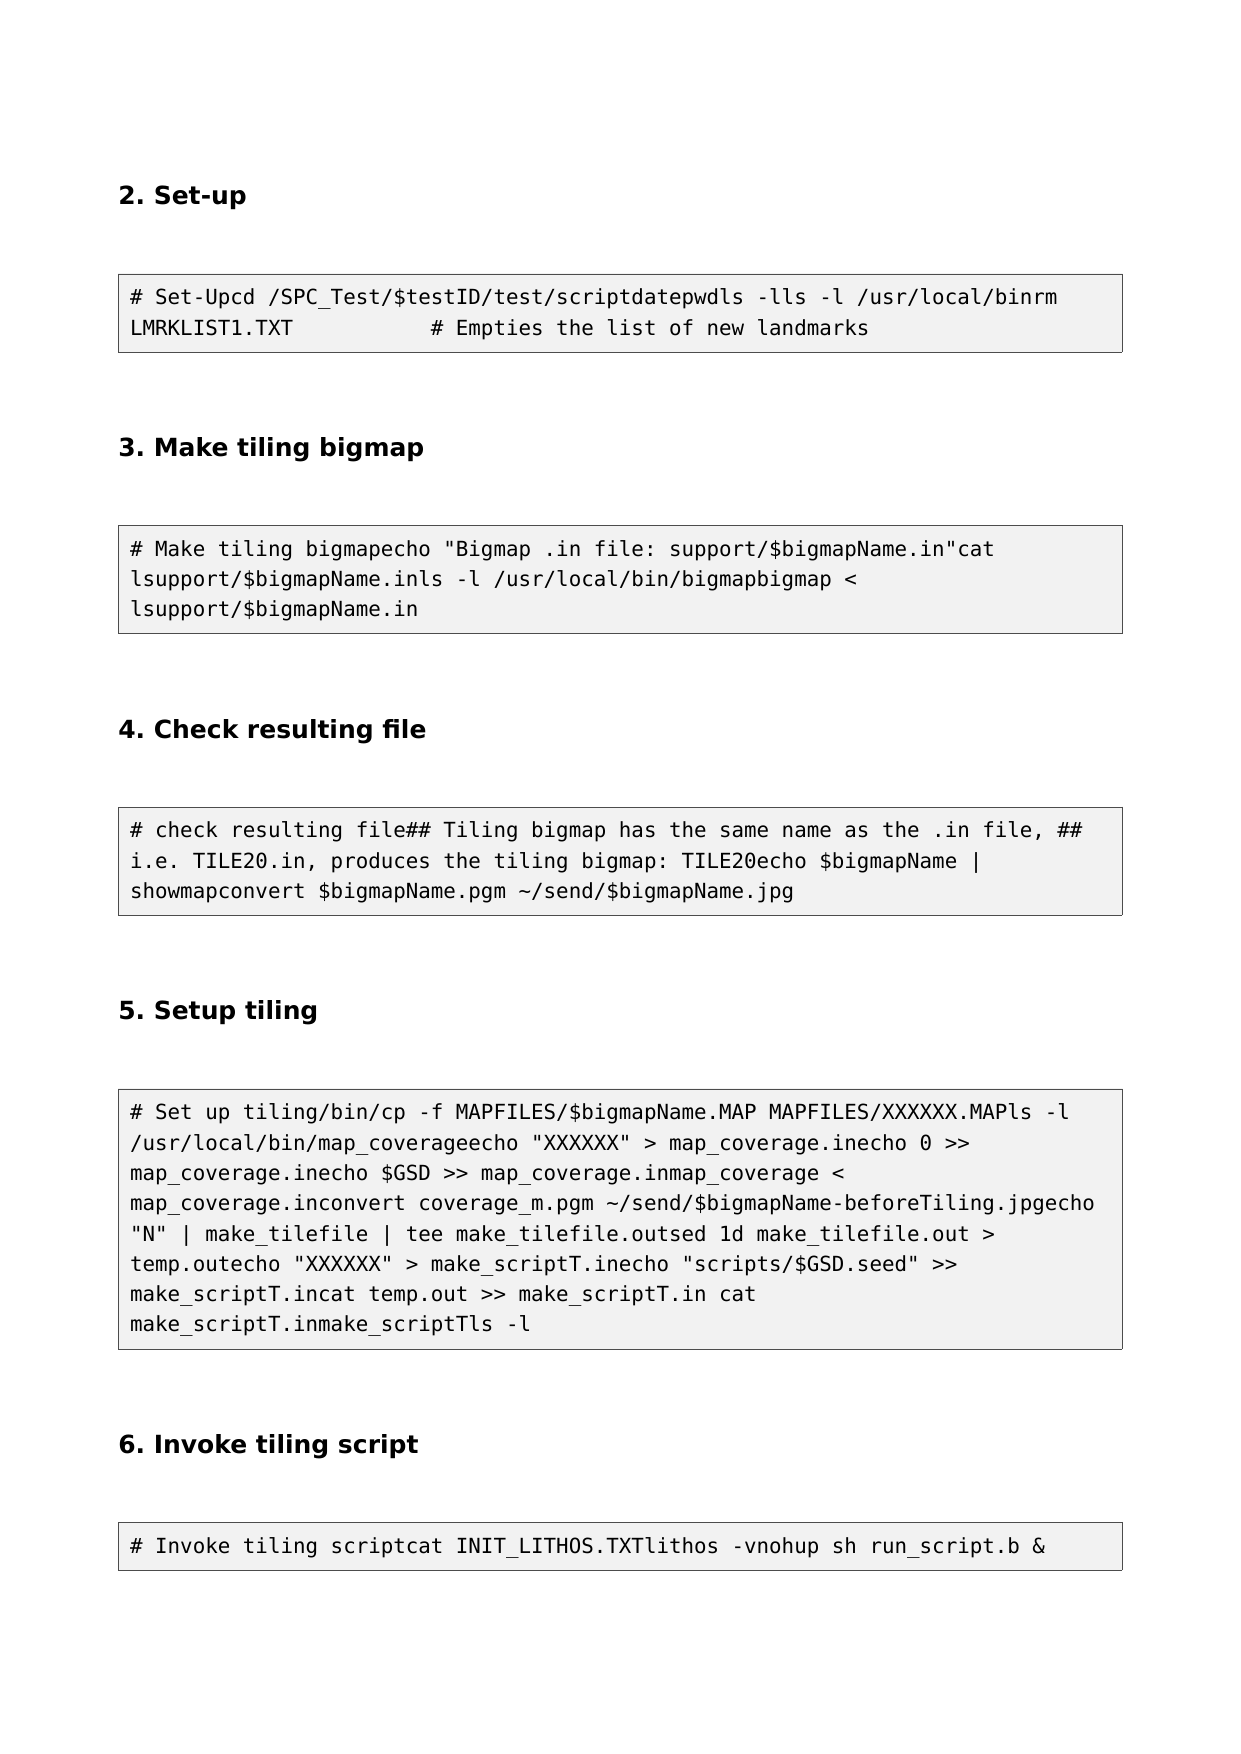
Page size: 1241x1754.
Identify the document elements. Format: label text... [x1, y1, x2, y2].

subtitle 3. Make tiling bigmap [118, 433, 1122, 462]
subtitle 2. Set-up [118, 182, 1122, 211]
text # Set-Upcd /SPC_Test/$testID/test/scriptdatepwdls -lls -l /usr/local/binrm LMRKLIST1.TXT # Empties the list of new landmarks [119, 275, 1122, 352]
subtitle 5. Setup tiling [118, 997, 1122, 1026]
text # check resulting file## Tiling bigmap has the same name as the .in file, ## i.e. TILE20.in, produces the tiling bigmap: TILE20echo $bigmapName | showmapconvert $bigmapName.pgm ~/send/$bigmapName.jpg [119, 808, 1122, 915]
subtitle 6. Invoke tiling script [118, 1430, 1122, 1459]
subtitle 4. Check resulting file [118, 715, 1122, 744]
text # Invoke tiling scriptcat INIT_LITHOS.TXTlithos -vnohup sh run_script.b & [119, 1523, 1122, 1570]
text # Set up tiling/bin/cp -f MAPFILES/$bigmapName.MAP MAPFILES/XXXXXX.MAPls -l /usr/local/bin/map_coverageecho "XXXXXX" > map_coverage.inecho 0 >> map_coverage.inecho $GSD >> map_coverage.inmap_coverage < map_coverage.inconvert coverage_m.pgm ~/send/$bigmapName-beforeTiling.jpgecho "N" | make_tilefile | tee make_tilefile.outsed 1d make_tilefile.out > temp.outecho "XXXXXX" > make_scriptT.inecho "scripts/$GSD.seed" >> make_scriptT.incat temp.out >> make_scriptT.in cat make_scriptT.inmake_scriptTls -l [119, 1090, 1122, 1349]
text # Make tiling bigmapecho "Bigmap .in file: support/$bigmapName.in"cat lsupport/$bigmapName.inls -l /usr/local/bin/bigmapbigmap < lsupport/$bigmapName.in [119, 526, 1122, 633]
